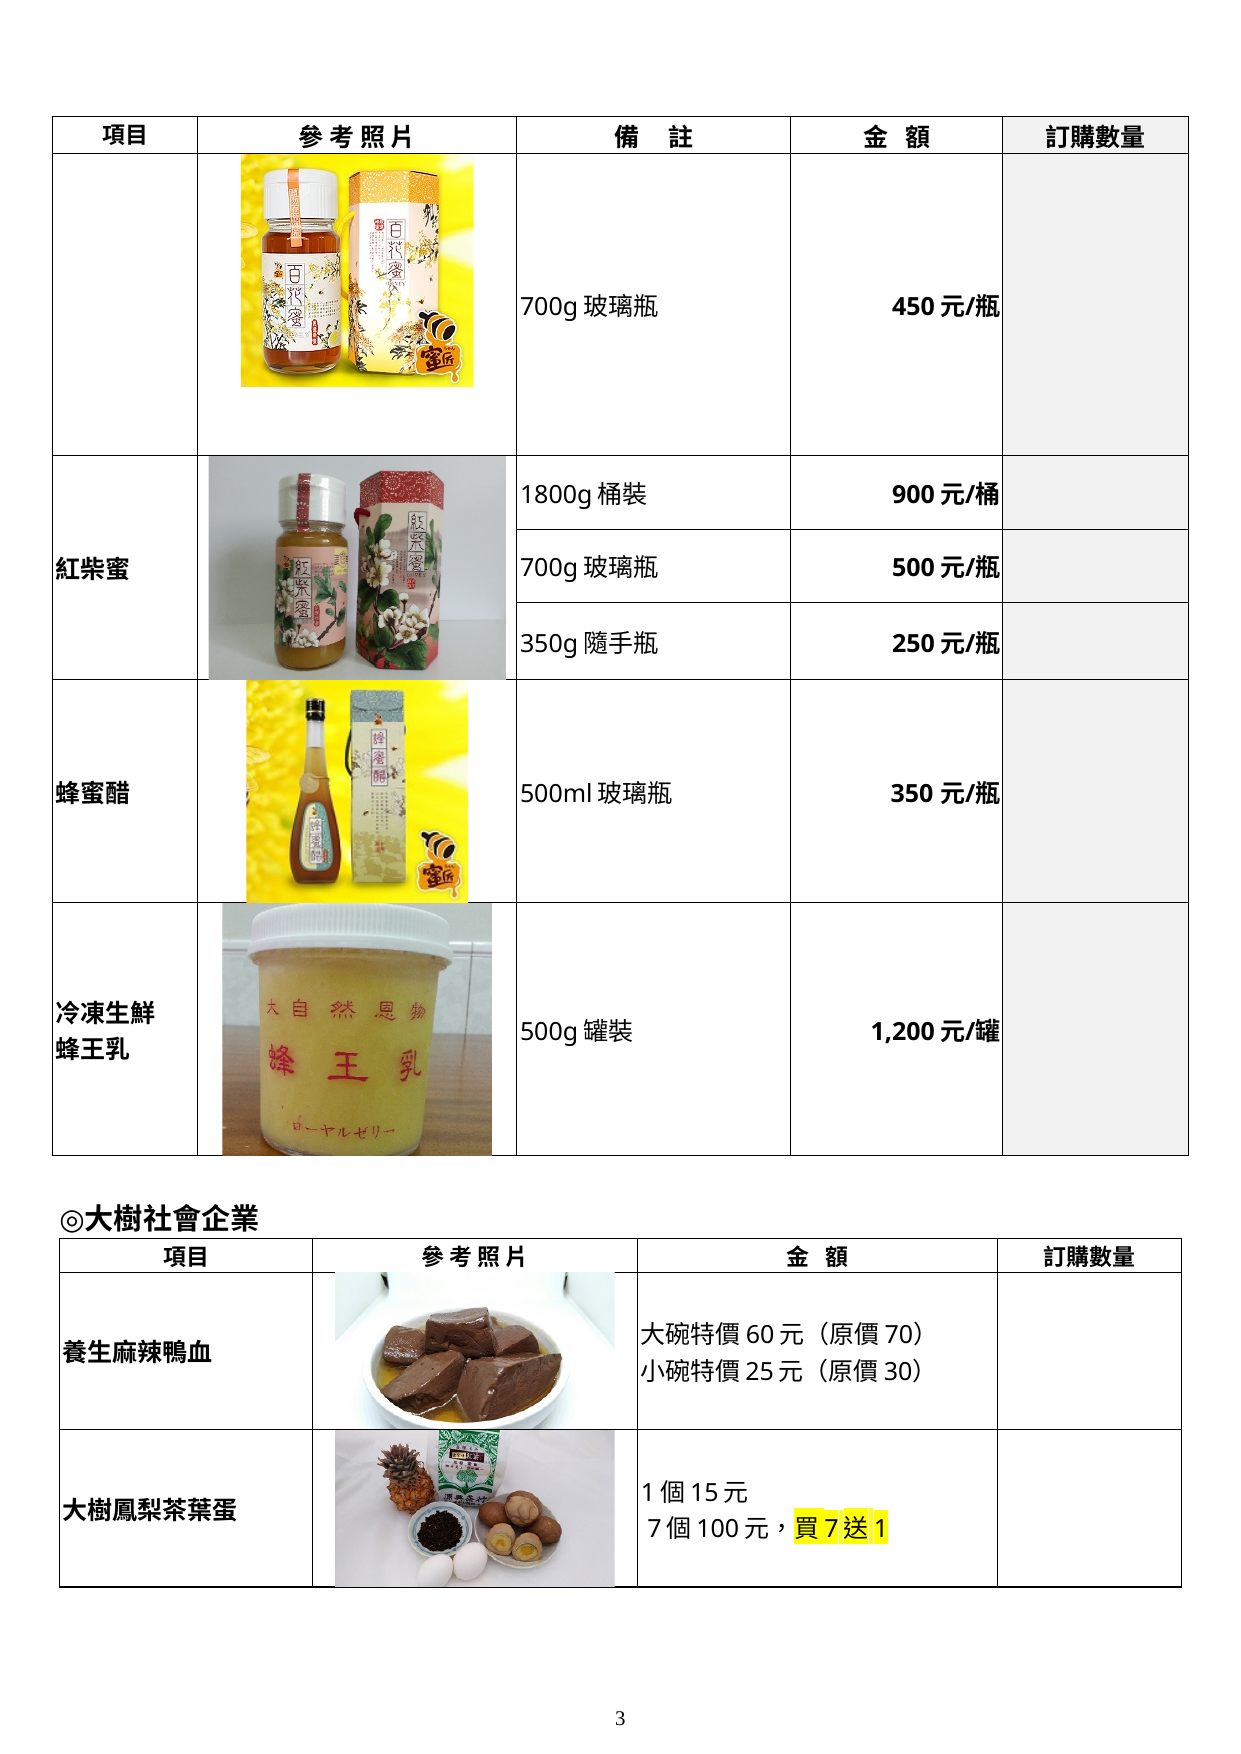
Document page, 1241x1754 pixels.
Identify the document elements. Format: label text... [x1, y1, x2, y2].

table_cell [506, 456, 516, 679]
table_header 金 額 [791, 117, 1002, 153]
table_cell [998, 1430, 1181, 1586]
table_cell [198, 903, 222, 1155]
table_cell 500ml玻璃瓶 [517, 680, 790, 902]
table_cell [1003, 603, 1188, 679]
table_cell [198, 456, 208, 679]
table_header 項目 [60, 1239, 312, 1272]
table_cell [1003, 154, 1188, 455]
table_cell 450元/瓶 [791, 154, 1002, 455]
table_cell 養生麻辣鴨血 [60, 1273, 312, 1429]
table_header 訂購數量 [998, 1239, 1181, 1272]
table_cell 1,200元/罐 [791, 903, 1002, 1155]
table_cell [998, 1273, 1181, 1429]
table_cell 大樹鳳梨茶葉蛋 [60, 1430, 312, 1586]
table_cell 900元/桶 [791, 456, 1002, 529]
table_cell 冷凍生鮮 蜂王乳 [53, 903, 197, 1155]
table_cell [198, 154, 516, 455]
table_header 備 註 [517, 117, 790, 153]
table_header 訂購數量 [1003, 117, 1188, 153]
table_cell [313, 1430, 335, 1586]
table_cell 350g隨手瓶 [517, 603, 790, 679]
table_cell [313, 1273, 335, 1429]
table_header 項目 [53, 117, 197, 153]
table_cell 500元/瓶 [791, 530, 1002, 602]
table_header 金 額 [638, 1239, 997, 1272]
table_cell 1800g桶裝 [517, 456, 790, 529]
table_cell 700g玻璃瓶 [517, 154, 790, 455]
table_cell 紅柴蜜 [53, 456, 197, 679]
table_cell [1003, 903, 1188, 1155]
text ◎大樹社會企業 [59, 1175, 1181, 1237]
table_cell [1003, 530, 1188, 602]
table_cell [492, 903, 516, 1155]
table_cell 350 元/瓶 [791, 680, 1002, 902]
table_cell 蜂蜜醋 [53, 680, 197, 902]
table_header 參 考 照 片 [313, 1239, 637, 1272]
table_cell 1個15元 7個100元，買7送1 [638, 1430, 997, 1586]
table_cell [468, 680, 516, 902]
table_cell [1003, 456, 1188, 529]
table_cell 700g玻璃瓶 [517, 530, 790, 602]
table_cell [53, 154, 197, 455]
table_cell [1003, 680, 1188, 902]
table_header 參 考 照 片 [198, 117, 516, 153]
table_cell [615, 1430, 637, 1586]
table_cell 250元/瓶 [791, 603, 1002, 679]
table_cell [198, 680, 246, 902]
table_cell 大碗特價60元（原價70） 小碗特價25元（原價30） [638, 1273, 997, 1429]
table_cell [615, 1273, 637, 1429]
table_cell 500g罐裝 [517, 903, 790, 1155]
